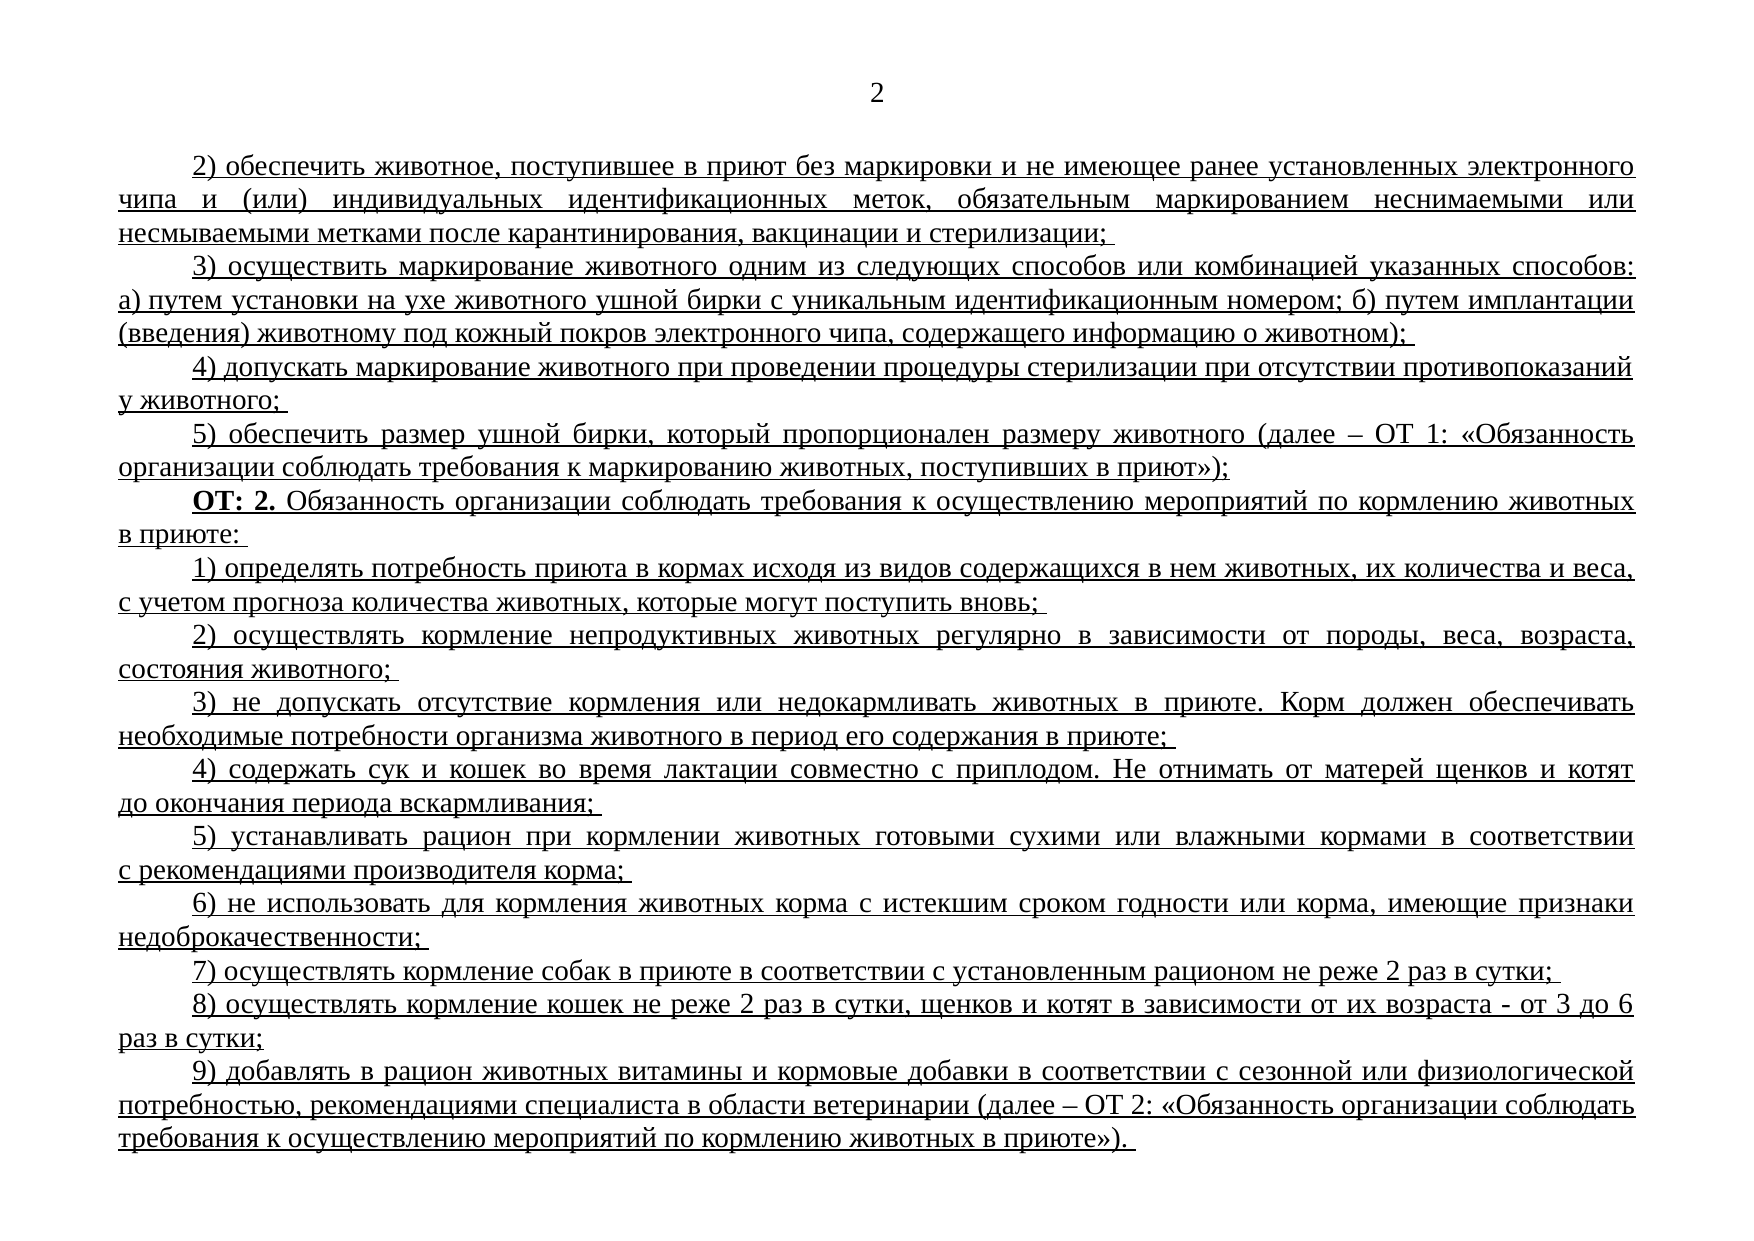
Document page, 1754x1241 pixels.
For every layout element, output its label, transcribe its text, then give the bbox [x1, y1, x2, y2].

text 3) не допускать отсутствие кормления или недокармливать животных в приюте. Корм должен обеспечивать необходимые потребности организма животного в период его содержания в приюте; [118, 684, 1636, 751]
text 8) осуществлять кормление кошек не реже 2 раз в сутки, щенков и котят в зависимости от их возраста - от 3 до 6 раз в сутки; [118, 986, 1636, 1053]
text требования к осуществлению мероприятий по кормлению животных в приюте»). [118, 1118, 1636, 1154]
text у животного; [118, 382, 1636, 416]
text несмываемыми метками после карантинирования, вакцинации и стерилизации; [118, 212, 1636, 248]
text 2) осуществлять кормление непродуктивных животных регулярно в зависимости от породы, веса, возраста, состояния животного; [118, 617, 1636, 684]
text 9) добавлять в рацион животных витамины и кормовые добавки в соответствии с сезонной или физиологической потребностью, рекомендациями специалиста в области ветеринарии (далее – ОТ 2: «Обязанность организации соблюдать [118, 1053, 1636, 1116]
text 4) допускать маркирование животного при проведении процедуры стерилизации при отсутствии противопоказаний [118, 349, 1636, 382]
text 3) осуществить маркирование животного одним из следующих способов или комбинацией указанных способов: а) путем установки на ухе животного ушной бирки с уникальным идентификационным номером; б) путем имплантации (введения) животному под кожный покров электронного чипа, содержащего информацию о животном); [118, 248, 1636, 349]
text 6) не использовать для кормления животных корма с истекшим сроком годности или корма, имеющие признаки недоброкачественности; [118, 886, 1636, 953]
text 5) обеспечить размер ушной бирки, который пропорционален размеру животного (далее – ОТ 1: «Обязанность организации соблюдать требования к маркированию животных, поступивших в приют»); [118, 416, 1636, 483]
text 5) устанавливать рацион при кормлении животных готовыми сухими или влажными кормами в соответствии с рекомендациями производителя корма; [118, 818, 1636, 886]
text 4) содержать сук и кошек во время лактации совместно с приплодом. Не отнимать от матерей щенков и котят до окончания периода вскармливания; [118, 751, 1636, 818]
text 7) осуществлять кормление собак в приюте в соответствии с установленным рационом не реже 2 раз в сутки; [118, 953, 1636, 986]
text 1) определять потребность приюта в кормах исходя из видов содержащихся в нем животных, их количества и веса, с учетом прогноза количества животных, которые могут поступить вновь; [118, 550, 1636, 617]
text 2) обеспечить животное, поступившее в приют без маркировки и не имеющее ранее установленных электронного чипа и (или) индивидуальных идентификационных меток, обязательным маркированием неснимаемыми или [118, 148, 1636, 210]
text ОТ: 2. Обязанность организации соблюдать требования к осуществлению мероприятий по кормлению животных в приюте: [118, 483, 1636, 550]
